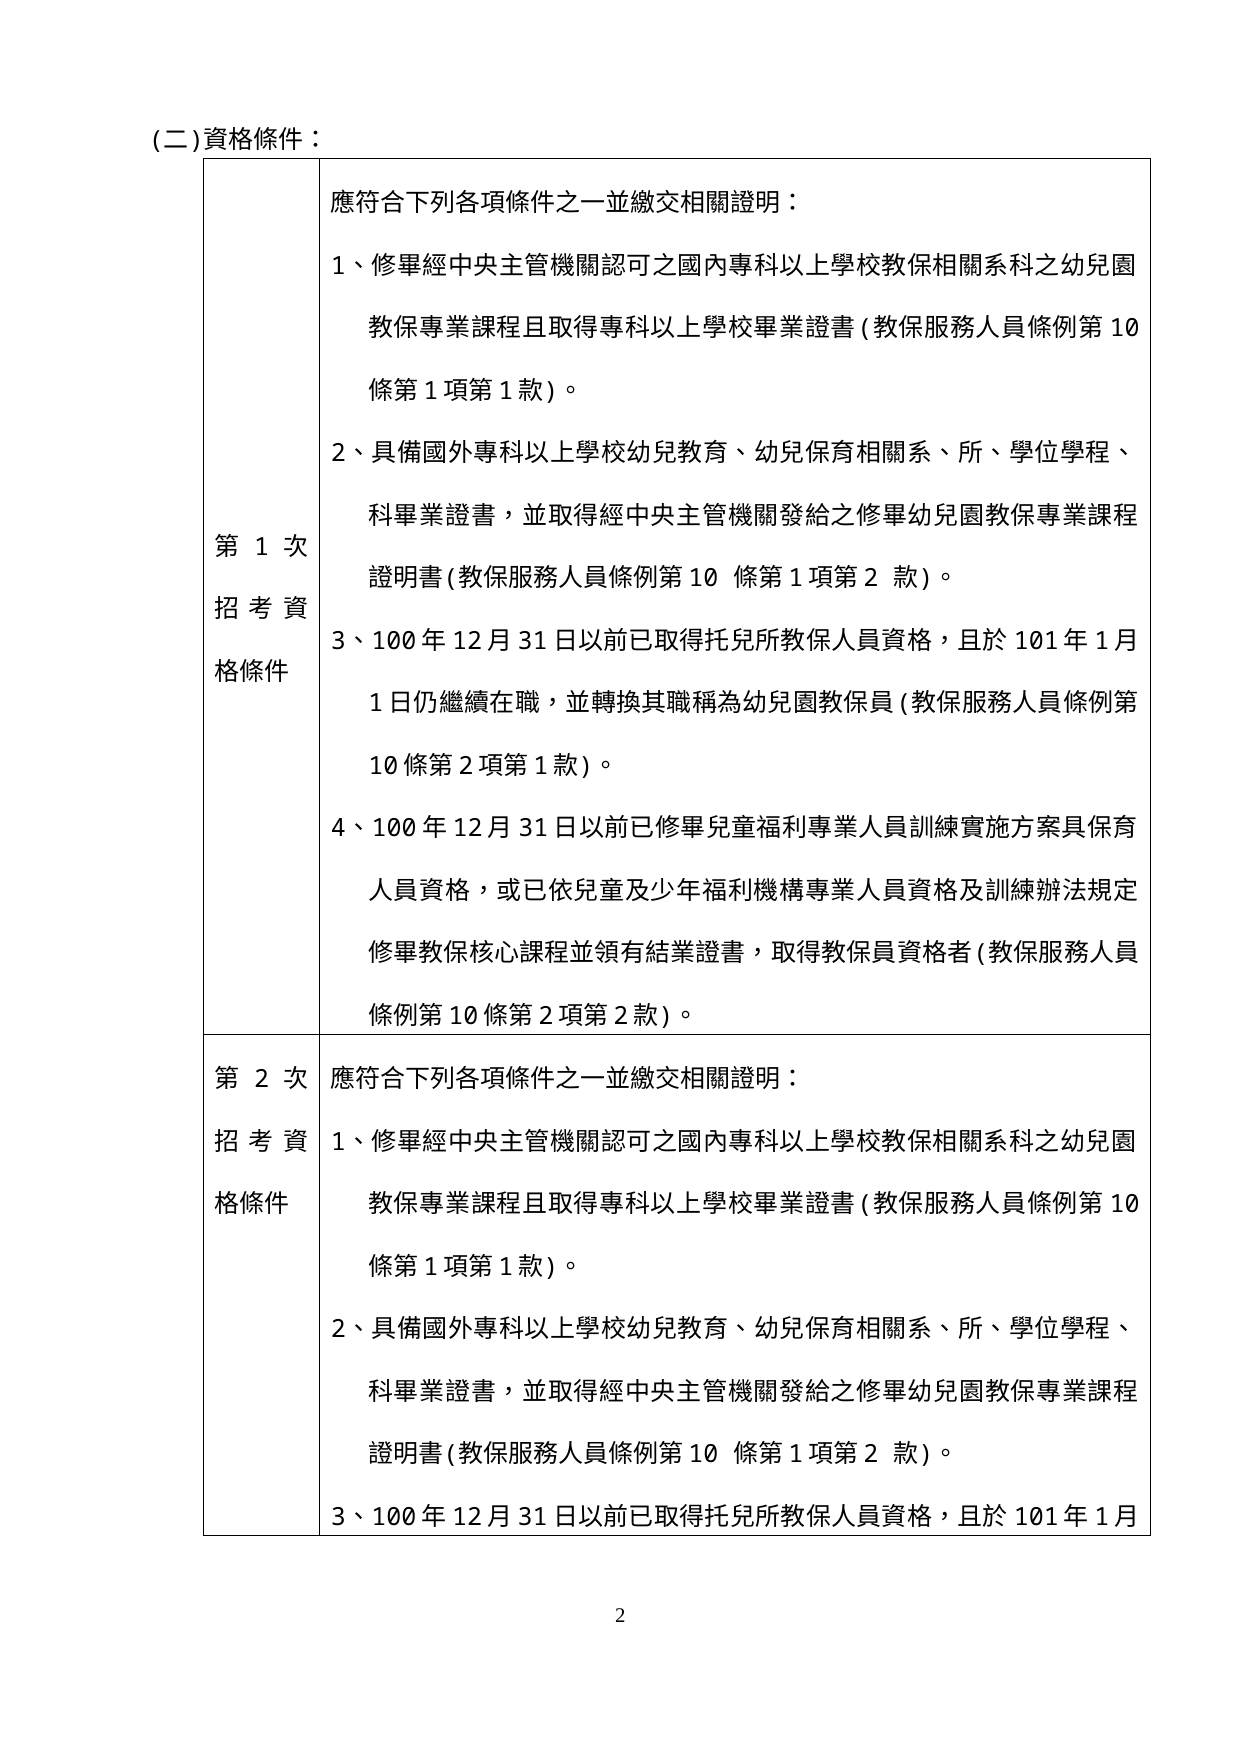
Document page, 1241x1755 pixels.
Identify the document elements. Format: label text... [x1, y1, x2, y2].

table_header 第1次招考資格條件 [204, 159, 319, 1034]
table_header 應符合下列各項條件之一並繳交相關證明： 1、修畢經中央主管機關認可之國內專科以上學校教保相關系科之幼兒園教保專業課程且取得專科以上學校畢業證書(教保服務人員條例第10條第1項第1款)。 2、具備國外專科以上學校幼兒教育、幼兒保育相關系、所、學位學程、科畢業證書，並取得經中央主管機關發給之修畢幼兒園教保專業課程證明書(教保服務人員條例第10 條第1項第2 款)。 3、100年12月31日以前已取得托兒所教保人員資格，且於101年1月1日仍繼續在職，並轉換其職稱為幼兒園教保員(教保服務人員條例第10條第2項第1款)。 4、100年12月31日以前已修畢兒童福利專業人員訓練實施方案具保育人員資格，或已依兒童及少年福利機構專業人員資格及訓練辦法規定修畢教保核心課程並領有結業證書，取得教保員資格者(教保服務人員條例第10條第2項第2款)。 [320, 159, 1150, 1034]
table_cell 應符合下列各項條件之一並繳交相關證明： 1、修畢經中央主管機關認可之國內專科以上學校教保相關系科之幼兒園教保專業課程且取得專科以上學校畢業證書(教保服務人員條例第10條第1項第1款)。 2、具備國外專科以上學校幼兒教育、幼兒保育相關系、所、學位學程、科畢業證書，並取得經中央主管機關發給之修畢幼兒園教保專業課程證明書(教保服務人員條例第10 條第1項第2 款)。 3、100年12月31日以前已取得托兒所教保人員資格，且於101年1月 [320, 1035, 1150, 1535]
text (二)資格條件： [89, 96, 1152, 158]
table_cell 第2次招考資格條件 [204, 1035, 319, 1535]
